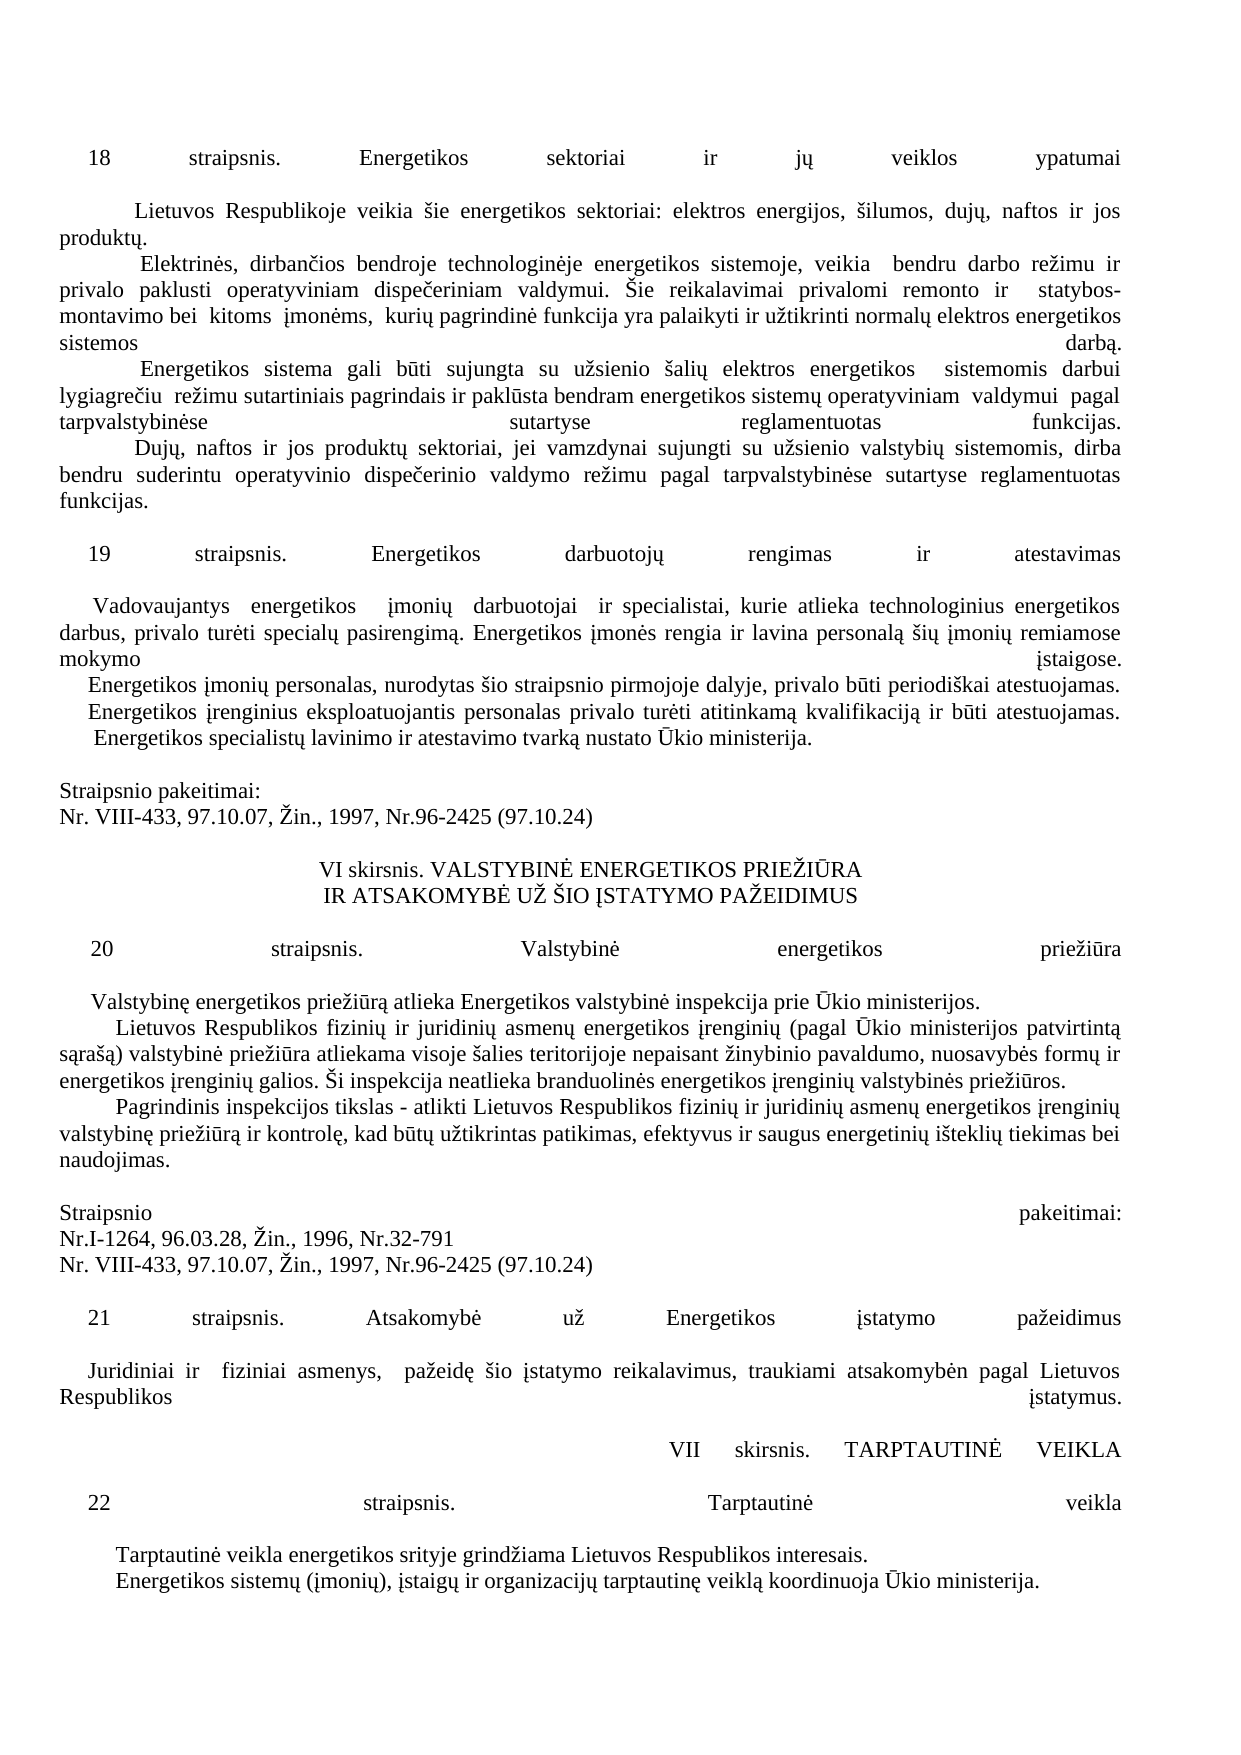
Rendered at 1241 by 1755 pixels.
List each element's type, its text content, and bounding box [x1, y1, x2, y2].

text Lietuvos Respublikoje veikia šie energetikos sektoriai: elektros energijos, šilumos, dujų, naftos ir jos produktų. [59, 197, 1122, 250]
text Nr. VIII-433, 97.10.07, Žin., 1997, Nr.96-2425 (97.10.24) [59, 803, 1122, 830]
text 21 straipsnis. Atsakomybė už Energetikos įstatymo pažeidimus [59, 1304, 1122, 1357]
text Straipsnio pakeitimai: Nr.I-1264, 96.03.28, Žin., 1996, Nr.32-791 [59, 1199, 1122, 1251]
text 20 straipsnis. Valstybinė energetikos priežiūra Valstybinę energetikos priežiūrą atlieka Energetikos valstybinė inspekcija prie Ūkio ministerijos. [90, 935, 1122, 1014]
text Straipsnio pakeitimai: [59, 777, 1122, 803]
text Energetikos sistemų (įmonių), įstaigų ir organizacijų tarptautinę veiklą koordinuoja Ūkio ministerija. [59, 1568, 1122, 1594]
text Elektrinės, dirbančios bendroje technologinėje energetikos sistemoje, veikia bendru darbo režimu ir privalo paklusti operatyviniam dispečeriniam valdymui. Šie reikalavimai privalomi remonto ir statybos-montavimo bei kitoms įmonėms, kurių pagrindinė funkcija yra palaikyti ir užtikrinti normalų elektros energetikos sistemos darbą. Energetikos sistema gali būti sujungta su užsienio šalių elektros energetikos sistemomis darbui lygiagrečiu režimu sutartiniais pagrindais ir paklūsta bendram energetikos sistemų operatyviniam valdymui pagal tarpvalstybinėse sutartyse reglamentuotas funkcijas. Dujų, naftos ir jos produktų sektoriai, jei vamzdynai sujungti su užsienio valstybių sistemomis, dirba bendru suderintu operatyvinio dispečerinio valdymo režimu pagal tarpvalstybinėse sutartyse reglamentuotas funkcijas. 19 straipsnis. Energetikos darbuotojų rengimas ir atestavimas Vadovaujantys energetikos įmonių darbuotojai ir specialistai, kurie atlieka technologinius energetikos darbus, privalo turėti specialų pasirengimą. Energetikos įmonės rengia ir lavina personalą šių įmonių remiamose mokymo įstaigose. Energetikos įmonių personalas, nurodytas šio straipsnio pirmojoje dalyje, privalo būti periodiškai atestuojamas. Energetikos įrenginius eksploatuojantis personalas privalo turėti atitinkamą kvalifikaciją ir būti atestuojamas. Energetikos specialistų lavinimo ir atestavimo tvarką nustato Ūkio ministerija. [59, 250, 1122, 751]
text VII skirsnis. TARPTAUTINĖ VEIKLA [59, 1436, 1122, 1488]
text Lietuvos Respublikos fizinių ir juridinių asmenų energetikos įrenginių (pagal Ūkio ministerijos patvirtintą sąrašą) valstybinė priežiūra atliekama visoje šalies teritorijoje nepaisant žinybinio pavaldumo, nuosavybės formų ir energetikos įrenginių galios. Ši inspekcija neatlieka branduolinės energetikos įrenginių valstybinės priežiūros. [59, 1014, 1122, 1093]
text 18 straipsnis. Energetikos sektoriai ir jų veiklos ypatumai [59, 144, 1122, 197]
text Pagrindinis inspekcijos tikslas - atlikti Lietuvos Respublikos fizinių ir juridinių asmenų energetikos įrenginių valstybinę priežiūrą ir kontrolę, kad būtų užtikrintas patikimas, efektyvus ir saugus energetinių išteklių tiekimas bei naudojimas. [59, 1093, 1122, 1172]
text VI skirsnis. VALSTYBINĖ ENERGETIKOS PRIEŽIŪRA IR ATSAKOMYBĖ UŽ ŠIO ĮSTATYMO PAŽEIDIMUS [59, 856, 1122, 909]
text Juridiniai ir fiziniai asmenys, pažeidę šio įstatymo reikalavimus, traukiami atsakomybėn pagal Lietuvos Respublikos įstatymus. [59, 1357, 1122, 1436]
text Tarptautinė veikla energetikos srityje grindžiama Lietuvos Respublikos interesais. [59, 1541, 1122, 1568]
text 22 straipsnis. Tarptautinė veikla [59, 1488, 1122, 1541]
text Nr. VIII-433, 97.10.07, Žin., 1997, Nr.96-2425 (97.10.24) [59, 1251, 1122, 1278]
